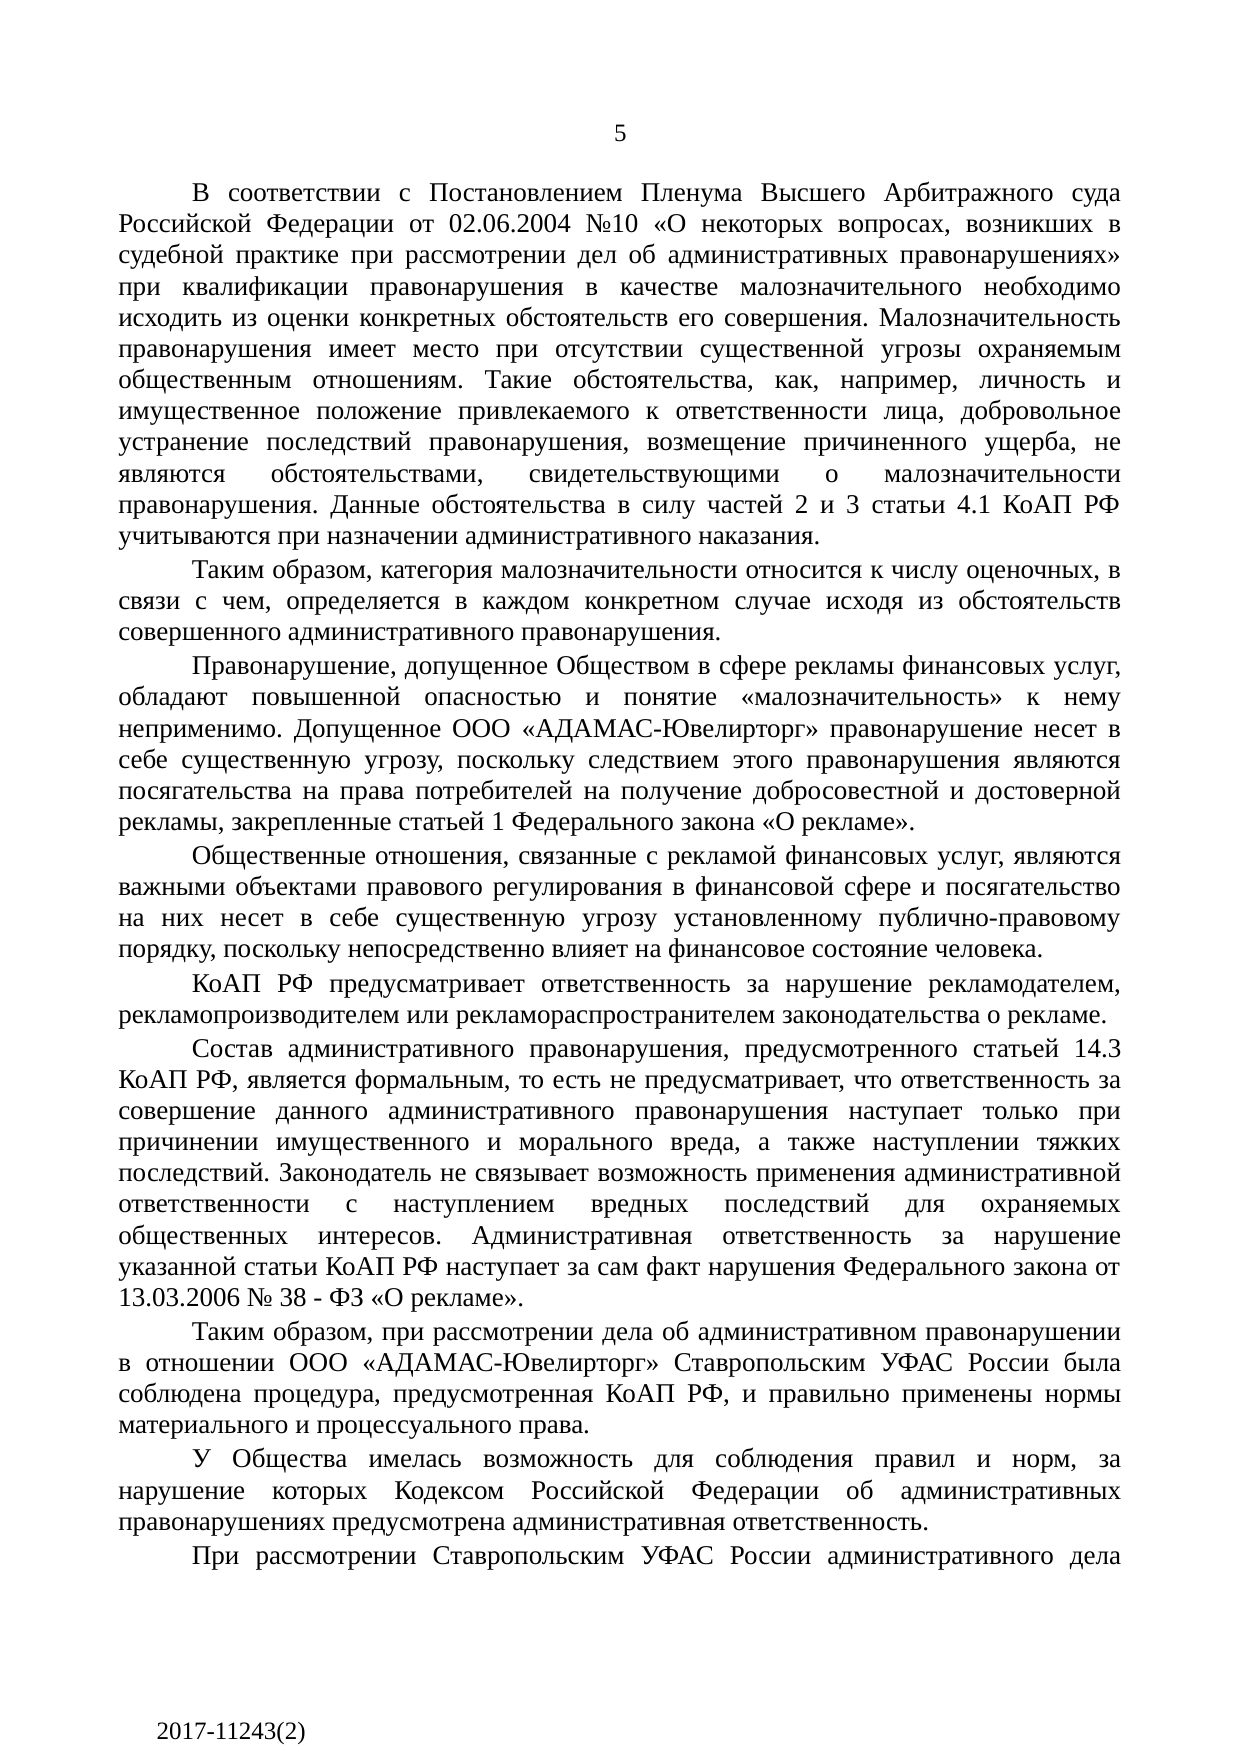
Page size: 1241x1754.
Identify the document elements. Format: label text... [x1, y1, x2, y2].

text Общественные отношения, связанные с рекламой финансовых услуг, являются важными объектами правового регулирования в финансовой сфере и посягательство на них несет в себе существенную угрозу установленному публично-правовому порядку, поскольку непосредственно влияет на финансовое состояние человека. [118, 839, 1122, 964]
text Таким образом, категория малозначительности относится к числу оценочных, в связи с чем, определяется в каждом конкретном случае исходя из обстоятельств совершенного административного правонарушения. [118, 553, 1122, 646]
text Правонарушение, допущенное Обществом в сфере рекламы финансовых услуг, обладают повышенной опасностью и понятие «малозначительность» к нему неприменимо. Допущенное ООО «АДАМАС-Ювелирторг» правонарушение несет в себе существенную угрозу, поскольку следствием этого правонарушения являются посягательства на права потребителей на получение добросовестной и достоверной рекламы, закрепленные статьей 1 Федерального закона «О рекламе». [118, 649, 1122, 836]
text При рассмотрении Ставропольским УФАС России административного дела [118, 1539, 1122, 1570]
text Таким образом, при рассмотрении дела об административном правонарушении в отношении ООО «АДАМАС-Ювелирторг» Ставропольским УФАС России была соблюдена процедура, предусмотренная КоАП РФ, и правильно применены нормы материального и процессуального права. [118, 1315, 1122, 1440]
text У Общества имелась возможность для соблюдения правил и норм, за нарушение которых Кодексом Российской Федерации об административных правонарушениях предусмотрена административная ответственность. [118, 1443, 1122, 1536]
text В соответствии с Постановлением Пленума Высшего Арбитражного суда Российской Федерации от 02.06.2004 №10 «О некоторых вопросах, возникших в судебной практике при рассмотрении дел об административных правонарушениях» при квалификации правонарушения в качестве малозначительного необходимо исходить из оценки конкретных обстоятельств его совершения. Малозначительность правонарушения имеет место при отсутствии существенной угрозы охраняемым общественным отношениям. Такие обстоятельства, как, например, личность и имущественное положение привлекаемого к ответственности лица, добровольное устранение последствий правонарушения, возмещение причиненного ущерба, не являются обстоятельствами, свидетельствующими о малозначительности правонарушения. Данные обстоятельства в силу частей 2 и 3 статьи 4.1 КоАП РФ учитываются при назначении административного наказания. [118, 176, 1122, 550]
text КоАП РФ предусматривает ответственность за нарушение рекламодателем, рекламопроизводителем или рекламораспространителем законодательства о рекламе. [118, 967, 1122, 1029]
text Состав административного правонарушения, предусмотренного статьей 14.3 КоАП РФ, является формальным, то есть не предусматривает, что ответственность за совершение данного административного правонарушения наступает только при причинении имущественного и морального вреда, а также наступлении тяжких последствий. Законодатель не связывает возможность применения административной ответственности с наступлением вредных последствий для охраняемых общественных интересов. Административная ответственность за нарушение указанной статьи КоАП РФ наступает за сам факт нарушения Федерального закона от 13.03.2006 № 38 - ФЗ «О рекламе». [118, 1032, 1122, 1312]
